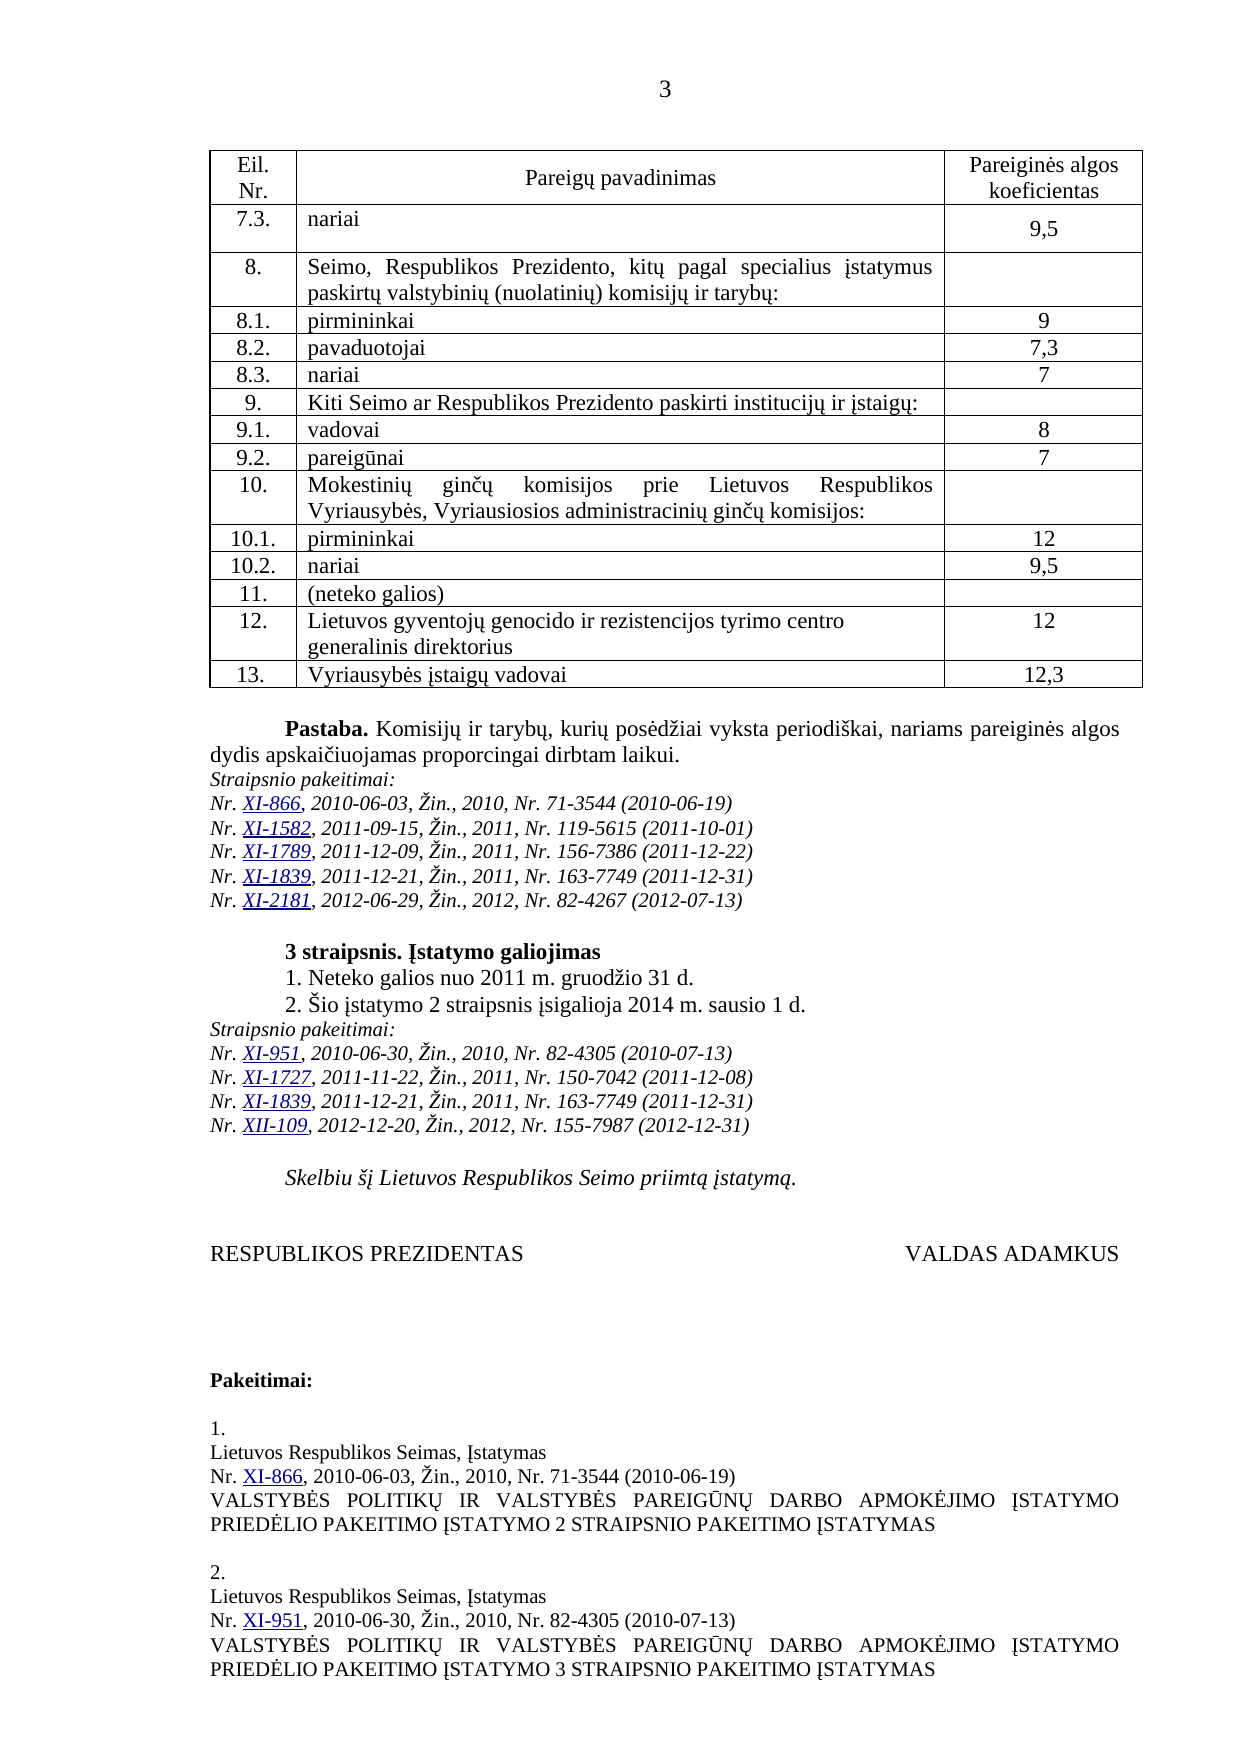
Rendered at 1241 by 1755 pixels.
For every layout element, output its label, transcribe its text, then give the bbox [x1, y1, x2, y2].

table_cell nariai [297, 552, 944, 579]
table_cell [945, 253, 1142, 306]
table_cell 12. [211, 607, 296, 660]
table_cell 10.1. [211, 525, 296, 551]
table_cell 12 [945, 607, 1142, 660]
text Nr. XI-951, 2010-06-30, Žin., 2010, Nr. 82-4305 (2010-07-13) [210, 1041, 1120, 1065]
table_cell pareigūnai [297, 444, 944, 470]
text RESPUBLIKOS PREZIDENTAS VALDAS ADAMKUS [210, 1240, 1120, 1266]
table_header Pareiginės algos koeficientas [945, 151, 1142, 204]
text Straipsnio pakeitimai: [210, 767, 1120, 791]
text Nr. XI-1727, 2011-11-22, Žin., 2011, Nr. 150-7042 (2011-12-08) [210, 1065, 1120, 1089]
table_cell 9.1. [211, 416, 296, 443]
table_cell Mokestinių ginčų komisijos prie Lietuvos Respublikos Vyriausybės, Vyriausiosios administracinių ginčų komisijos: [297, 471, 944, 524]
text Nr. XI-1789, 2011-12-09, Žin., 2011, Nr. 156-7386 (2011-12-22) [210, 839, 1120, 863]
text Nr. XI-1839, 2011-12-21, Žin., 2011, Nr. 163-7749 (2011-12-31) [210, 1089, 1120, 1113]
table_cell Lietuvos gyventojų genocido ir rezistencijos tyrimo centro generalinis direktorius [297, 607, 944, 660]
text Pastaba. Komisijų ir tarybų, kurių posėdžiai vyksta periodiškai, nariams pareiginės algos dydis apskaičiuojamas proporcingai dirbtam laikui. [210, 714, 1120, 767]
text 2. [210, 1560, 1120, 1584]
text Nr. XI-951, 2010-06-30, Žin., 2010, Nr. 82-4305 (2010-07-13) [210, 1608, 1120, 1632]
table_cell 9 [945, 307, 1142, 333]
table_cell 7,3 [945, 334, 1142, 361]
text Straipsnio pakeitimai: [210, 1017, 1120, 1041]
table_cell nariai [297, 362, 944, 388]
table_cell pirmininkai [297, 307, 944, 333]
table_cell 13. [211, 661, 296, 687]
table_cell [945, 389, 1142, 415]
table_cell [945, 471, 1142, 524]
text Nr. XI-1582, 2011-09-15, Žin., 2011, Nr. 119-5615 (2011-10-01) [210, 815, 1120, 839]
table_cell pirmininkai [297, 525, 944, 551]
table_cell 7.3. [211, 205, 296, 252]
table_cell Kiti Seimo ar Respublikos Prezidento paskirti institucijų ir įstaigų: [297, 389, 944, 415]
table_cell 9,5 [945, 205, 1142, 252]
text Pakeitimai: [210, 1368, 1120, 1392]
text Nr. XI-866, 2010-06-03, Žin., 2010, Nr. 71-3544 (2010-06-19) [210, 1464, 1120, 1488]
table_cell pavaduotojai [297, 334, 944, 361]
table_cell (neteko galios) [297, 580, 944, 606]
text 2. Šio įstatymo 2 straipsnis įsigalioja 2014 m. sausio 1 d. [210, 991, 1121, 1017]
table_cell 8.1. [211, 307, 296, 333]
text Nr. XII-109, 2012-12-20, Žin., 2012, Nr. 155-7987 (2012-12-31) [210, 1113, 1120, 1137]
table_cell vadovai [297, 416, 944, 443]
text VALSTYBĖS POLITIKŲ IR VALSTYBĖS PAREIGŪNŲ DARBO APMOKĖJIMO ĮSTATYMO PRIEDĖLIO PAKEITIMO ĮSTATYMO 3 STRAIPSNIO PAKEITIMO ĮSTATYMAS [210, 1632, 1120, 1681]
table_cell nariai [297, 205, 944, 252]
table_cell 9,5 [945, 552, 1142, 579]
table_cell 7 [945, 362, 1142, 388]
text Nr. XI-2181, 2012-06-29, Žin., 2012, Nr. 82-4267 (2012-07-13) [210, 888, 1120, 912]
text Nr. XI-1839, 2011-12-21, Žin., 2011, Nr. 163-7749 (2011-12-31) [210, 863, 1120, 888]
text Lietuvos Respublikos Seimas, Įstatymas [210, 1584, 1120, 1608]
table_cell 10. [211, 471, 296, 524]
table_cell 12,3 [945, 661, 1142, 687]
table_cell 8. [211, 253, 296, 306]
table_cell Seimo, Respublikos Prezidento, kitų pagal specialius įstatymus paskirtų valstybinių (nuolatinių) komisijų ir tarybų: [297, 253, 944, 306]
text 1. [210, 1416, 1120, 1440]
table_cell 8.2. [211, 334, 296, 361]
text VALSTYBĖS POLITIKŲ IR VALSTYBĖS PAREIGŪNŲ DARBO APMOKĖJIMO ĮSTATYMO PRIEDĖLIO PAKEITIMO ĮSTATYMO 2 STRAIPSNIO PAKEITIMO ĮSTATYMAS [210, 1488, 1120, 1536]
table_cell 12 [945, 525, 1142, 551]
table_cell 8 [945, 416, 1142, 443]
table_cell [945, 580, 1142, 606]
text Lietuvos Respublikos Seimas, Įstatymas [210, 1440, 1120, 1464]
table_cell 10.2. [211, 552, 296, 579]
text Skelbiu šį Lietuvos Respublikos Seimo priimtą įstatymą. [210, 1164, 1120, 1190]
table_cell Vyriausybės įstaigų vadovai [297, 661, 944, 687]
table_header Pareigų pavadinimas [297, 151, 944, 204]
text 1. Neteko galios nuo 2011 m. gruodžio 31 d. [210, 964, 1121, 991]
table_cell 9.2. [211, 444, 296, 470]
text Nr. XI-866, 2010-06-03, Žin., 2010, Nr. 71-3544 (2010-06-19) [210, 791, 1120, 815]
text 3 straipsnis. Įstatymo galiojimas [210, 938, 1121, 964]
table_cell 7 [945, 444, 1142, 470]
table_cell 9. [211, 389, 296, 415]
table_header Eil. Nr. [211, 151, 296, 204]
table_cell 11. [211, 580, 296, 606]
table_cell 8.3. [211, 362, 296, 388]
